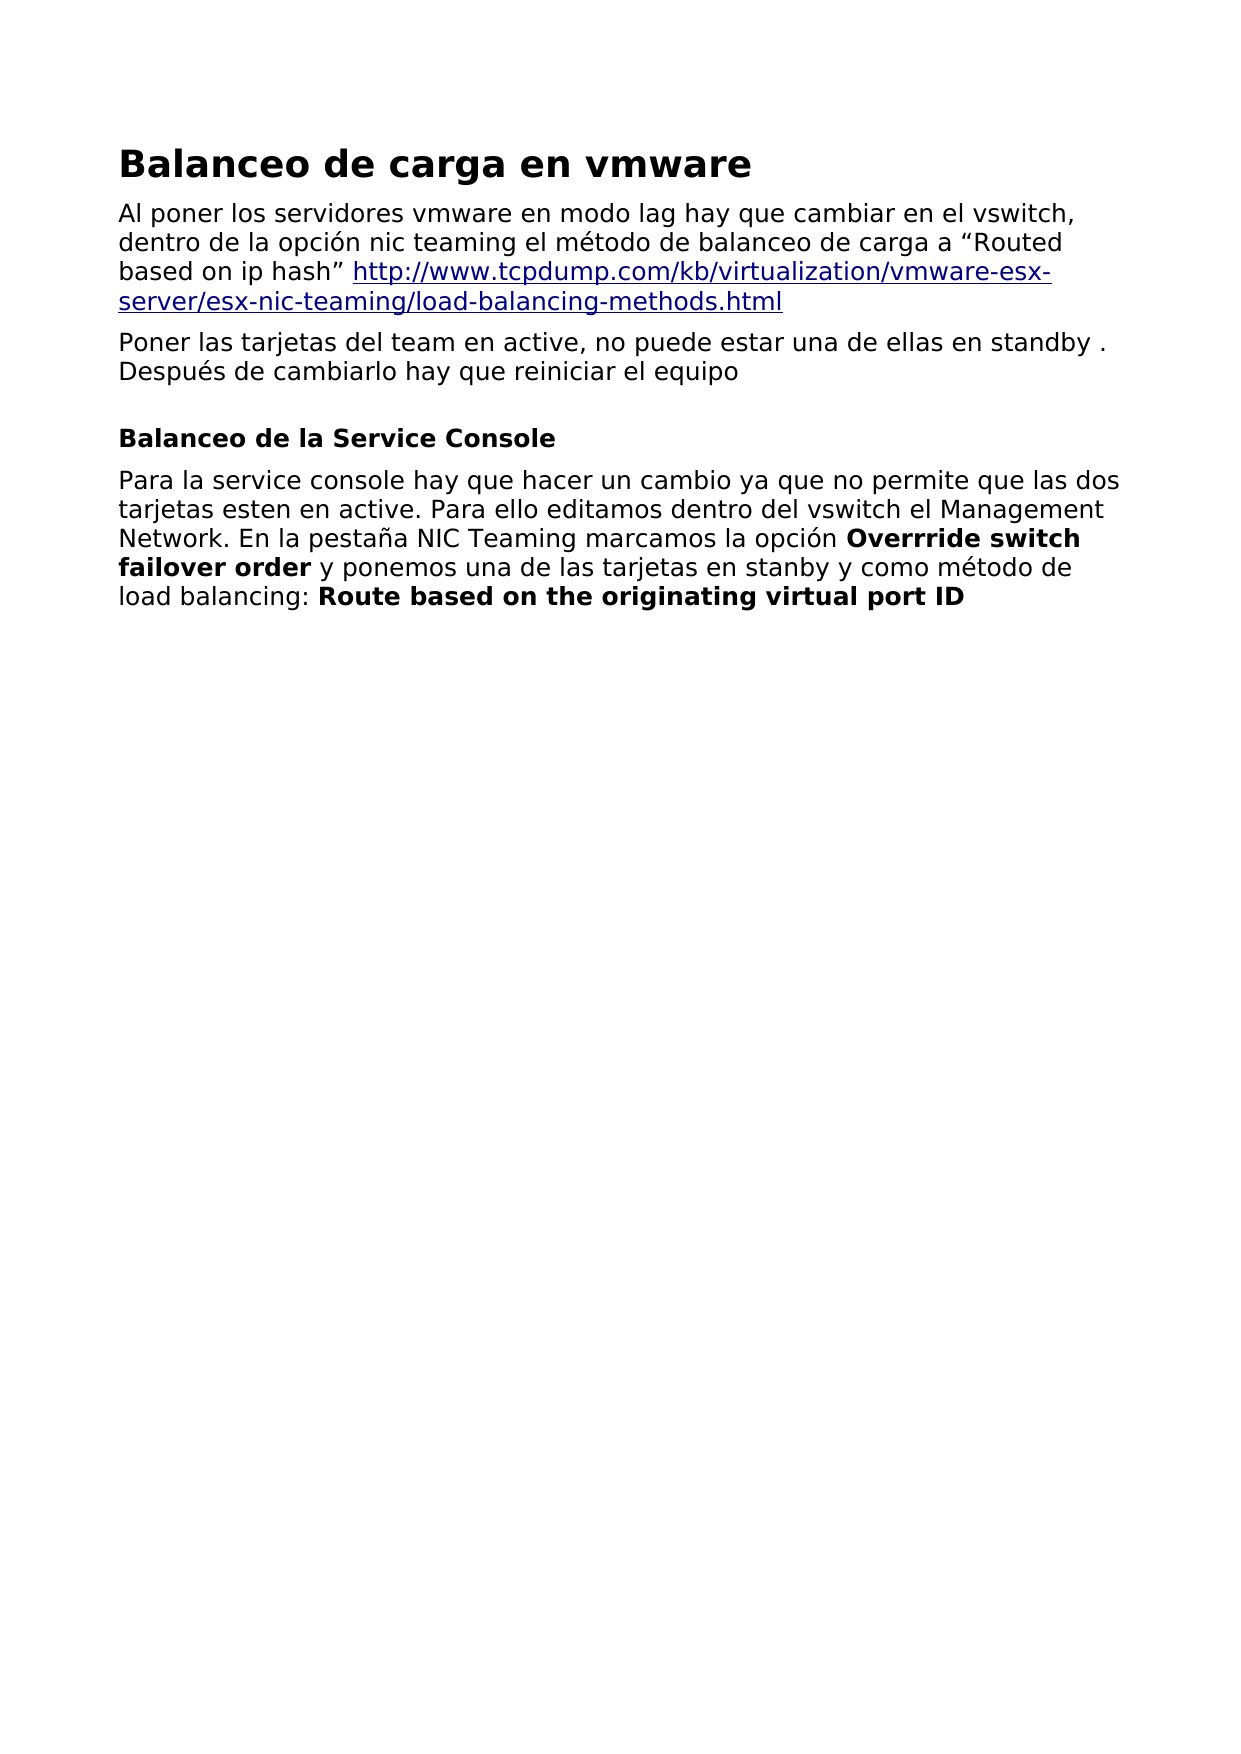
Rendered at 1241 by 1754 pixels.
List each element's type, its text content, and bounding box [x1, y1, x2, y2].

subtitle Balanceo de carga en vmware [118, 143, 1122, 187]
text Poner las tarjetas del team en active, no puede estar una de ellas en standby . Después de cambiarlo hay que reiniciar el equipo [118, 328, 1122, 387]
subtitle Balanceo de la Service Console [118, 424, 1122, 453]
text Al poner los servidores vmware en modo lag hay que cambiar en el vswitch, dentro de la opción nic teaming el método de balanceo de carga a “Routed based on ip hash” http://www.tcpdump.com/kb/virtualization/vmware-esx-server/esx-nic-teaming/load-balancing-methods.html [118, 199, 1122, 316]
text Para la service console hay que hacer un cambio ya que no permite que las dos tarjetas esten en active. Para ello editamos dentro del vswitch el Management Network. En la pestaña NIC Teaming marcamos la opción Overrride switch failover order y ponemos una de las tarjetas en stanby y como método de load balancing: Route based on the originating virtual port ID [118, 466, 1122, 612]
